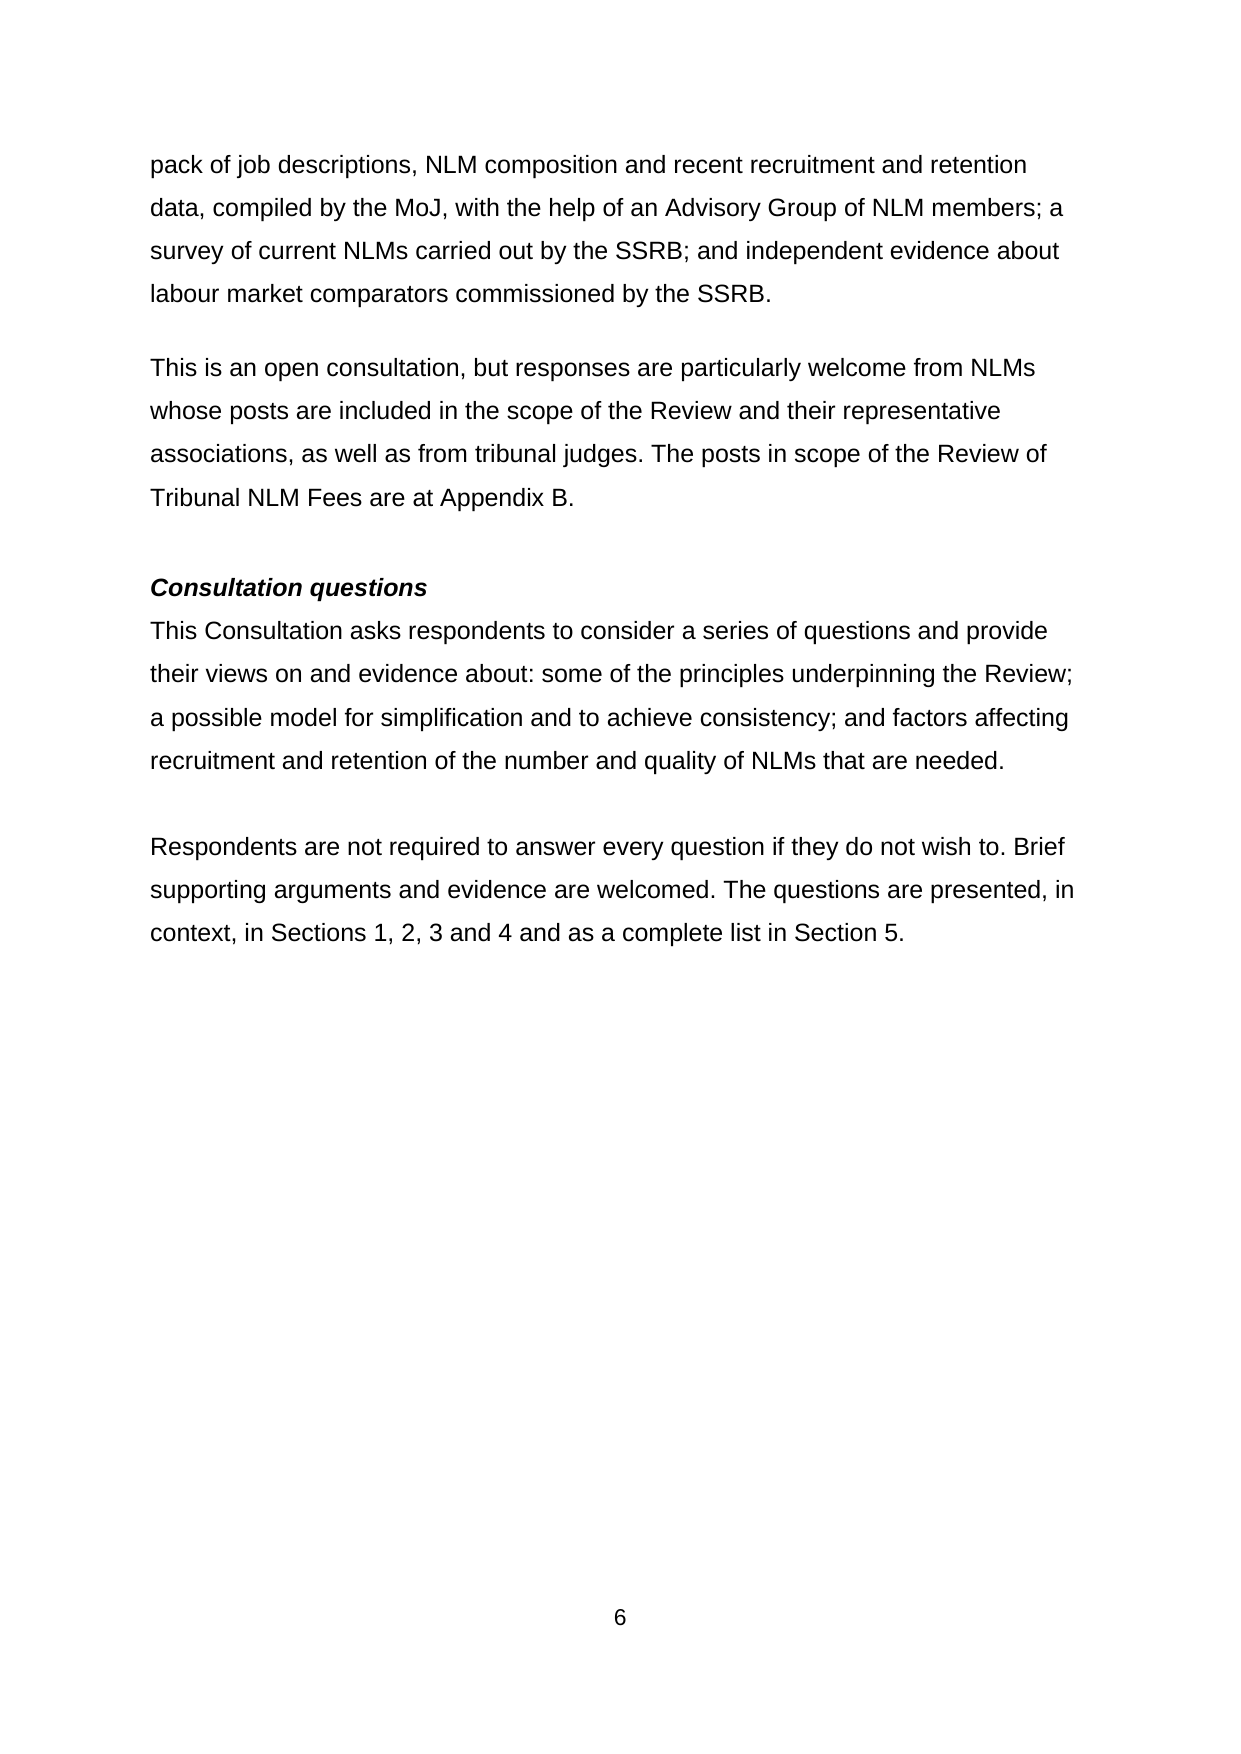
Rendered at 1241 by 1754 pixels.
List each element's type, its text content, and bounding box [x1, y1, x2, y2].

list This Consultation asks respondents to consider a series of questions and provide their views on and evidence about: some of the principles underpinning the Review; a possible model for simplification and to achieve consistency; and factors affecting recruitment and retention of the number and quality of NLMs that are needed. [150, 616, 1090, 774]
list Consultation questions [150, 573, 1090, 602]
list This is an open consultation, but responses are particularly welcome from NLMs whose posts are included in the scope of the Review and their representative associations, as well as from tribunal judges. The posts in scope of the Review of Tribunal NLM Fees are at Appendix B. [150, 353, 1090, 511]
list Respondents are not required to answer every question if they do not wish to. Brief supporting arguments and evidence are welcomed. The questions are presented, in context, in Sections 1, 2, 3 and 4 and as a complete list in Section 5. [150, 832, 1090, 947]
list pack of job descriptions, NLM composition and recent recruitment and retention data, compiled by the MoJ, with the help of an Advisory Group of NLM members; a survey of current NLMs carried out by the SSRB; and independent evidence about labour market comparators commissioned by the SSRB. [150, 150, 1090, 308]
